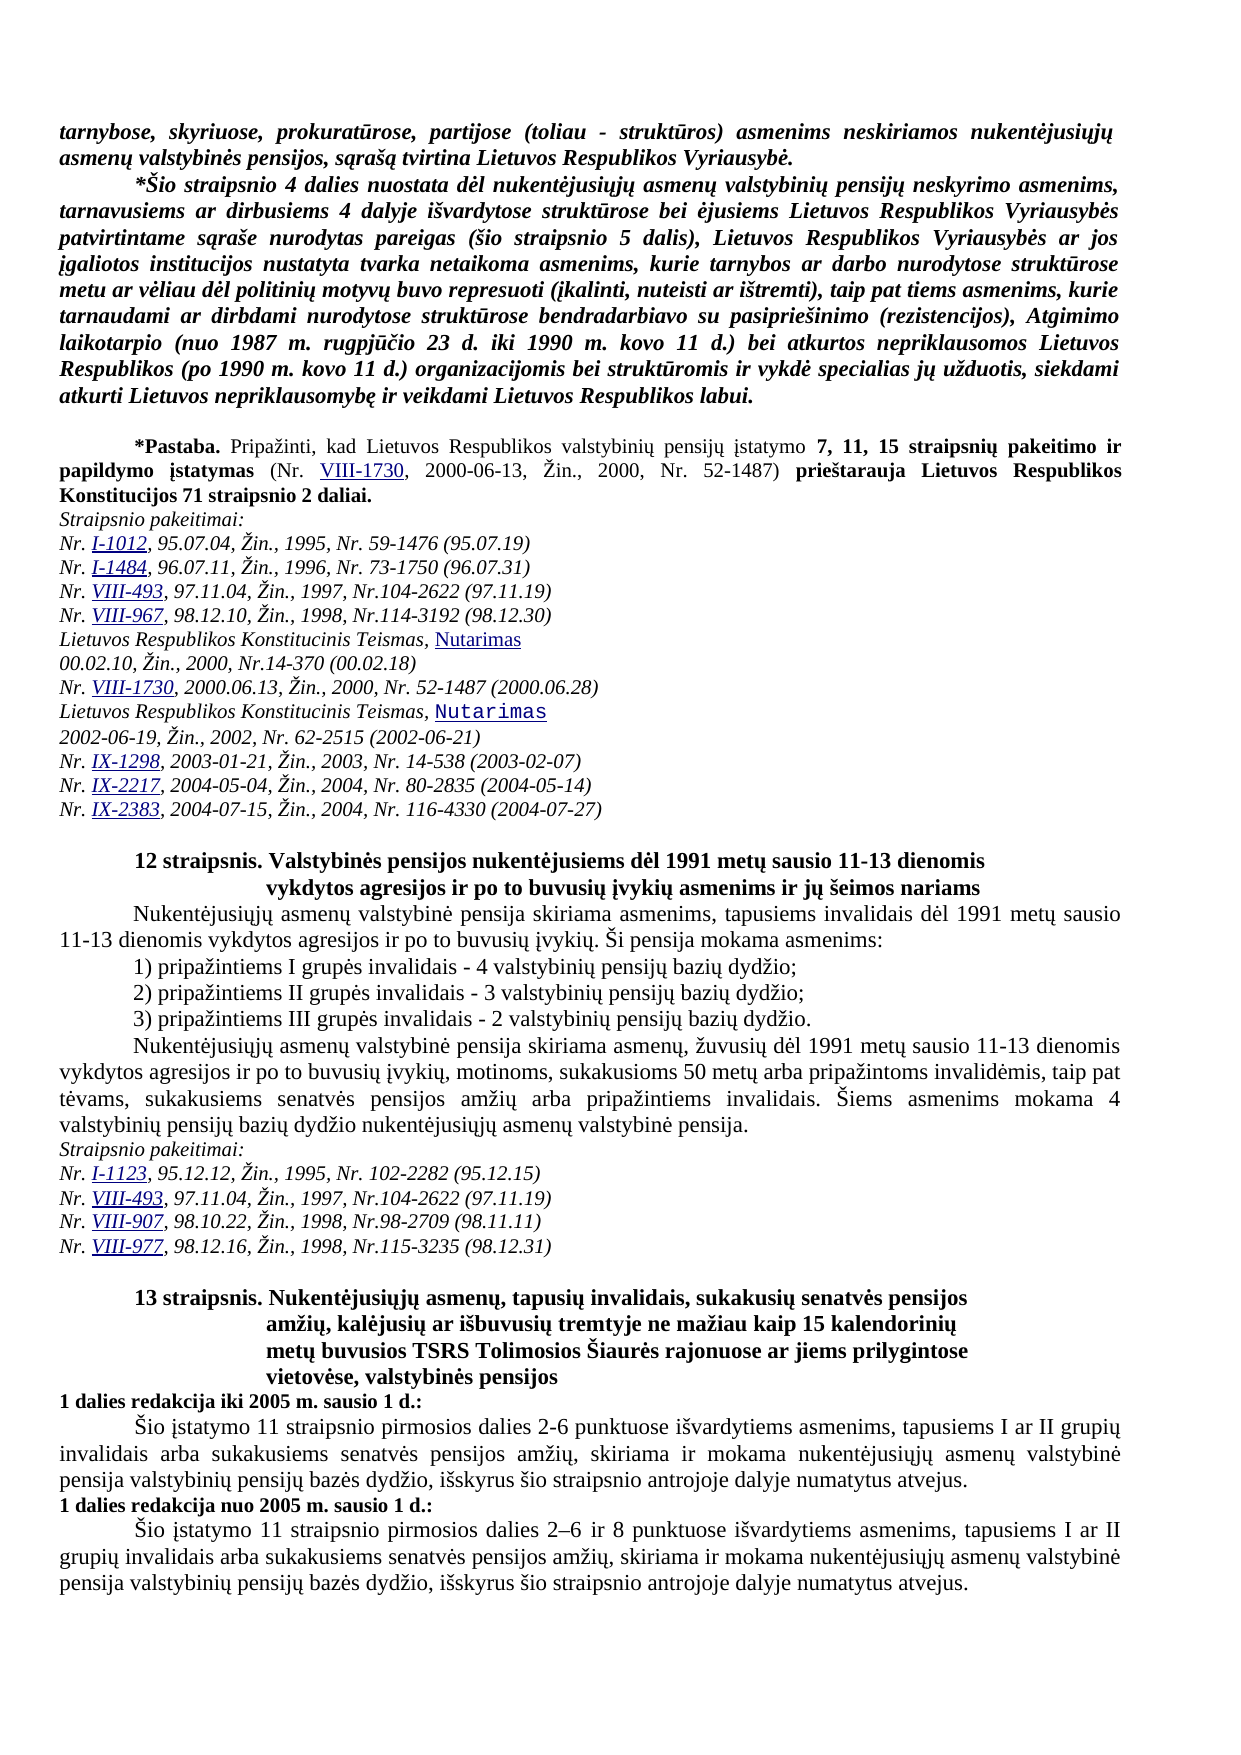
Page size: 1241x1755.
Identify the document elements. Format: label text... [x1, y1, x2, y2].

text Nr. VIII-1730, 2000.06.13, Žin., 2000, Nr. 52-1487 (2000.06.28) [59, 675, 1122, 699]
text Lietuvos Respublikos Konstitucinis Teismas, Nutarimas [59, 699, 1122, 725]
text 00.02.10, Žin., 2000, Nr.14-370 (00.02.18) [59, 651, 1122, 675]
text *Šio straipsnio 4 dalies nuostata dėl nukentėjusiųjų asmenų valstybinių pensijų neskyrimo asmenims, tarnavusiems ar dirbusiems 4 dalyje išvardytose struktūrose bei ėjusiems Lietuvos Respublikos Vyriausybės patvirtintame sąraše nurodytas pareigas (šio straipsnio 5 dalis), Lietuvos Respublikos Vyriausybės ar jos įgaliotos institucijos nustatyta tvarka netaikoma asmenims, kurie tarnybos ar darbo nurodytose struktūrose metu ar vėliau dėl politinių motyvų buvo represuoti (įkalinti, nuteisti ar ištremti), taip pat tiems asmenims, kurie tarnaudami ar dirbdami nurodytose struktūrose bendradarbiavo su pasipriešinimo (rezistencijos), Atgimimo laikotarpio (nuo 1987 m. rugpjūčio 23 d. iki 1990 m. kovo 11 d.) bei atkurtos nepriklausomos Lietuvos Respublikos (po 1990 m. kovo 11 d.) organizacijomis bei struktūromis ir vykdė specialias jų užduotis, siekdami atkurti Lietuvos nepriklausomybę ir veikdami Lietuvos Respublikos labui. [59, 171, 1122, 408]
text Šio įstatymo 11 straipsnio pirmosios dalies 2–6 ir 8 punktuose išvardytiems asmenims, tapusiems I ar II grupių invalidais arba sukakusiems senatvės pensijos amžių, skiriama ir mokama nukentėjusiųjų asmenų valstybinė pensija valstybinių pensijų bazės dydžio, išskyrus šio straipsnio antrojoje dalyje numatytus atvejus. [59, 1517, 1122, 1596]
text 1) pripažintiems I grupės invalidais - 4 valstybinių pensijų bazių dydžio; [59, 953, 1122, 979]
text tarnybose, skyriuose, prokuratūrose, partijose (toliau - struktūros) asmenims neskiriamos nukentėjusiųjų asmenų valstybinės pensijos, sąrašą tvirtina Lietuvos Respublikos Vyriausybė. [59, 118, 1116, 171]
text Nr. I-1484, 96.07.11, Žin., 1996, Nr. 73-1750 (96.07.31) [59, 555, 1122, 579]
text amžių, kalėjusių ar išbuvusių tremtyje ne mažiau kaip 15 kalendorinių [209, 1310, 1122, 1337]
text Nr. I-1123, 95.12.12, Žin., 1995, Nr. 102-2282 (95.12.15) [59, 1161, 1122, 1185]
text Straipsnio pakeitimai: [59, 507, 1122, 531]
text 1 dalies redakcija nuo 2005 m. sausio 1 d.: [59, 1492, 1122, 1517]
text metų buvusios TSRS Tolimosios Šiaurės rajonuose ar jiems prilygintose [209, 1337, 1122, 1363]
text Lietuvos Respublikos Konstitucinis Teismas, Nutarimas [59, 627, 1122, 651]
text Nr. IX-2217, 2004-05-04, Žin., 2004, Nr. 80-2835 (2004-05-14) [59, 773, 1122, 797]
text 2002-06-19, Žin., 2002, Nr. 62-2515 (2002-06-21) [59, 725, 1122, 749]
text 1 dalies redakcija iki 2005 m. sausio 1 d.: [59, 1389, 1122, 1413]
text Nukentėjusiųjų asmenų valstybinė pensija skiriama asmenų, žuvusių dėl 1991 metų sausio 11-13 dienomis vykdytos agresijos ir po to buvusių įvykių, motinoms, sukakusioms 50 metų arba pripažintoms invalidėmis, taip pat tėvams, sukakusiems senatvės pensijos amžių arba pripažintiems invalidais. Šiems asmenims mokama 4 valstybinių pensijų bazių dydžio nukentėjusiųjų asmenų valstybinė pensija. [59, 1032, 1122, 1137]
text Nr. VIII-907, 98.10.22, Žin., 1998, Nr.98-2709 (98.11.11) [59, 1209, 1122, 1233]
text vietovėse, valstybinės pensijos [209, 1363, 1122, 1389]
text *Pastaba. Pripažinti, kad Lietuvos Respublikos valstybinių pensijų įstatymo 7, 11, 15 straipsnių pakeitimo ir papildymo įstatymas (Nr. VIII-1730, 2000-06-13, Žin., 2000, Nr. 52-1487) prieštarauja Lietuvos Respublikos Konstitucijos 71 straipsnio 2 daliai. [59, 434, 1122, 507]
text 3) pripažintiems III grupės invalidais - 2 valstybinių pensijų bazių dydžio. [59, 1006, 1122, 1032]
text Nr. VIII-493, 97.11.04, Žin., 1997, Nr.104-2622 (97.11.19) [59, 579, 1122, 603]
text Šio įstatymo 11 straipsnio pirmosios dalies 2-6 punktuose išvardytiems asmenims, tapusiems I ar II grupių invalidais arba sukakusiems senatvės pensijos amžių, skiriama ir mokama nukentėjusiųjų asmenų valstybinė pensija valstybinių pensijų bazės dydžio, išskyrus šio straipsnio antrojoje dalyje numatytus atvejus. [59, 1413, 1122, 1492]
text 12 straipsnis. Valstybinės pensijos nukentėjusiems dėl 1991 metų sausio 11-13 dienomis [134, 847, 1122, 874]
text Nr. VIII-977, 98.12.16, Žin., 1998, Nr.115-3235 (98.12.31) [59, 1233, 1122, 1258]
text 13 straipsnis. Nukentėjusiųjų asmenų, tapusių invalidais, sukakusių senatvės pensijos [59, 1284, 1122, 1310]
text Nr. VIII-493, 97.11.04, Žin., 1997, Nr.104-2622 (97.11.19) [59, 1185, 1122, 1209]
text Nr. IX-2383, 2004-07-15, Žin., 2004, Nr. 116-4330 (2004-07-27) [59, 797, 1122, 821]
text Nr. VIII-967, 98.12.10, Žin., 1998, Nr.114-3192 (98.12.30) [59, 603, 1122, 627]
text Nukentėjusiųjų asmenų valstybinė pensija skiriama asmenims, tapusiems invalidais dėl 1991 metų sausio 11-13 dienomis vykdytos agresijos ir po to buvusių įvykių. Ši pensija mokama asmenims: [59, 900, 1122, 953]
text Nr. I-1012, 95.07.04, Žin., 1995, Nr. 59-1476 (95.07.19) [59, 531, 1122, 555]
text 2) pripažintiems II grupės invalidais - 3 valstybinių pensijų bazių dydžio; [59, 979, 1122, 1006]
text Straipsnio pakeitimai: [59, 1137, 1122, 1161]
text Nr. IX-1298, 2003-01-21, Žin., 2003, Nr. 14-538 (2003-02-07) [59, 749, 1122, 773]
text vykdytos agresijos ir po to buvusių įvykių asmenims ir jų šeimos nariams [266, 874, 1122, 900]
